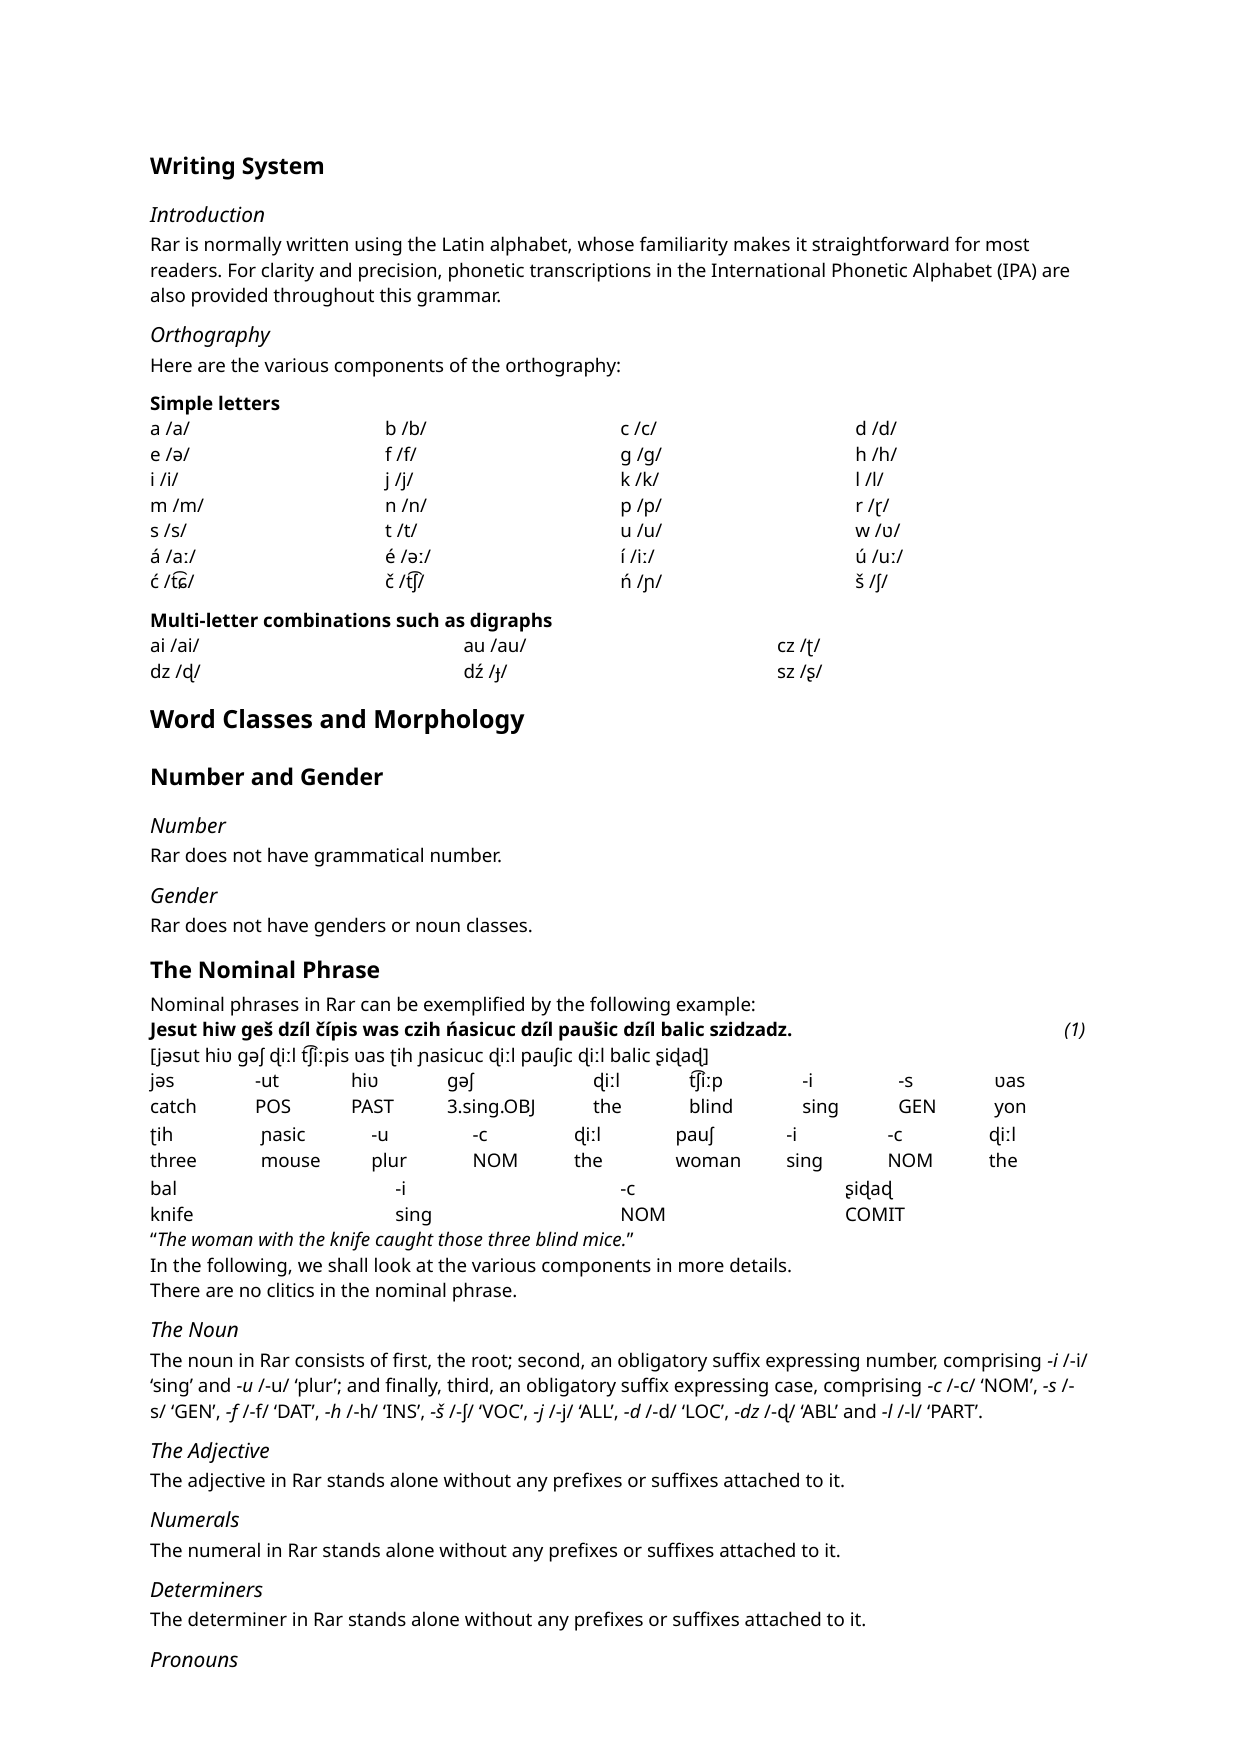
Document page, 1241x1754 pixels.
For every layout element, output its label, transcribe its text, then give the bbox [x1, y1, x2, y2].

table_cell e /ə/ [150, 441, 385, 467]
table_cell č /t͡ʃ/ [385, 569, 620, 594]
table_cell t /t/ [385, 518, 620, 543]
table_cell í /iː/ [620, 543, 855, 569]
table_cell three [150, 1147, 261, 1172]
subtitle Numerals [150, 1506, 1090, 1534]
table_header -i [802, 1068, 898, 1093]
table_header jəs [150, 1068, 255, 1093]
table_cell ú /uː/ [855, 543, 1090, 569]
table_cell dź /ɟ/ [463, 658, 777, 683]
subtitle Word Classes and Morphology [150, 702, 1090, 736]
table_cell mouse [261, 1147, 371, 1172]
table_cell š /ʃ/ [855, 569, 1090, 594]
table_header c /c/ [620, 416, 855, 441]
table_cell the [574, 1147, 675, 1172]
table_header ɲasic [261, 1121, 371, 1147]
table_cell u /u/ [620, 518, 855, 543]
table_header au /au/ [463, 633, 777, 658]
table_cell woman [675, 1147, 786, 1172]
table_cell l /l/ [855, 467, 1090, 492]
table_cell NOM [473, 1147, 574, 1172]
table_cell s /s/ [150, 518, 385, 543]
text Rar does not have genders or noun classes. [150, 912, 1090, 938]
table_cell sing [395, 1201, 620, 1226]
table_header ʂiɖaɖ [845, 1175, 1090, 1201]
table_cell plur [371, 1147, 472, 1172]
table_cell j /j/ [385, 467, 620, 492]
table_cell PAST [351, 1093, 447, 1119]
subtitle The Adjective [150, 1436, 1090, 1464]
table_header a /a/ [150, 416, 385, 441]
text Jesut hiw geš dzíl čípis was czih ńasicuc dzíl paušic dzíl balic szidzadz. (1) [150, 1017, 1090, 1042]
subtitle Gender [150, 881, 1090, 909]
subtitle Number [150, 811, 1090, 840]
table_cell catch [150, 1093, 255, 1119]
table_header -ut [255, 1068, 351, 1093]
table_cell knife [150, 1201, 395, 1226]
text There are no clitics in the nominal phrase. [150, 1277, 1090, 1303]
text Nominal phrases in Rar can be exemplified by the following example: [150, 991, 1090, 1017]
text Here are the various components of the orthography: [150, 352, 1090, 378]
text The numeral in Rar stands alone without any prefixes or suffixes attached to it. [150, 1537, 1090, 1563]
table_cell sing [786, 1147, 887, 1172]
table_cell ń /ɲ/ [620, 569, 855, 594]
text [jəsut hiʋ ɡəʃ ɖiːl t͡ʃiːpis ʋas ʈih ɲasicuc ɖiːl pauʃic ɖiːl balic ʂiɖaɖ] [150, 1042, 1090, 1068]
text Simple letters [150, 390, 1090, 416]
text The adjective in Rar stands alone without any prefixes or suffixes attached to it. [150, 1468, 1090, 1493]
table_header ʋas [994, 1068, 1090, 1093]
table_cell w /ʋ/ [855, 518, 1090, 543]
table_header -c [887, 1121, 989, 1147]
text The determiner in Rar stands alone without any prefixes or suffixes attached to it. [150, 1607, 1090, 1632]
table_header -s [898, 1068, 994, 1093]
subtitle The Noun [150, 1315, 1090, 1344]
table_cell i /i/ [150, 467, 385, 492]
table_cell ć /t͡ɕ/ [150, 569, 385, 594]
table_cell COMIT [845, 1201, 1090, 1226]
subtitle Writing System [150, 150, 1090, 181]
table_cell GEN [898, 1093, 994, 1119]
subtitle The Nominal Phrase [150, 953, 1090, 985]
table_cell sz /ʂ/ [777, 658, 1090, 683]
table_cell m /m/ [150, 492, 385, 518]
table_header pauʃ [675, 1121, 786, 1147]
table_cell POS [255, 1093, 351, 1119]
table_header hiʋ [351, 1068, 447, 1093]
table_header -c [473, 1121, 574, 1147]
table_cell g /ɡ/ [620, 441, 855, 467]
table_cell the [593, 1093, 689, 1119]
text The noun in Rar consists of first, the root; second, an obligatory suffix expressing number, comprising -i /-i/ ‘sing’ and -u /-u/ ‘plur’; and finally, third, an obligatory suffix expressing case, comprising -c /-c/ ‘NOM’, -s /-s/ ‘GEN’, -f /-f/ ‘DAT’, -h /-h/ ‘INS’, -š /-ʃ/ ‘VOC’, -j /-j/ ‘ALL’, -d /-d/ ‘LOC’, -dz /-ɖ/ ‘ABL’ and -l /-l/ ‘PART’. [150, 1347, 1090, 1423]
table_header cz /ʈ/ [777, 633, 1090, 658]
table_cell é /əː/ [385, 543, 620, 569]
table_header ai /ai/ [150, 633, 463, 658]
subtitle Pronouns [150, 1645, 1090, 1673]
table_cell blind [689, 1093, 802, 1119]
text Multi-letter combinations such as digraphs [150, 607, 1090, 632]
table_header bal [150, 1175, 395, 1201]
text “The woman with the knife caught those three blind mice.” [150, 1226, 1090, 1252]
table_header d /d/ [855, 416, 1090, 441]
subtitle Number and Gender [150, 761, 1090, 792]
table_cell dz /ɖ/ [150, 658, 463, 683]
subtitle Introduction [150, 200, 1090, 228]
table_cell the [989, 1147, 1090, 1172]
table_cell n /n/ [385, 492, 620, 518]
table_header t͡ʃiːp [689, 1068, 802, 1093]
table_cell yon [994, 1093, 1090, 1119]
table_header b /b/ [385, 416, 620, 441]
table_header ɡəʃ [447, 1068, 593, 1093]
table_header ɖiːl [593, 1068, 689, 1093]
table_cell 3.sing.OBJ [447, 1093, 593, 1119]
text Rar is normally written using the Latin alphabet, whose familiarity makes it straightforward for most readers. For clarity and precision, phonetic transcriptions in the International Phonetic Alphabet (IPA) are also provided throughout this grammar. [150, 232, 1090, 308]
table_cell NOM [887, 1147, 989, 1172]
subtitle Determiners [150, 1575, 1090, 1604]
text Rar does not have grammatical number. [150, 843, 1090, 868]
table_cell r /ɽ/ [855, 492, 1090, 518]
table_cell NOM [620, 1201, 845, 1226]
table_cell á /aː/ [150, 543, 385, 569]
text In the following, we shall look at the various components in more details. [150, 1252, 1090, 1277]
table_cell f /f/ [385, 441, 620, 467]
table_header ɖiːl [989, 1121, 1090, 1147]
table_cell sing [802, 1093, 898, 1119]
table_cell k /k/ [620, 467, 855, 492]
table_header -u [371, 1121, 472, 1147]
table_header -i [786, 1121, 887, 1147]
table_header ɖiːl [574, 1121, 675, 1147]
subtitle Orthography [150, 321, 1090, 349]
table_header ʈih [150, 1121, 261, 1147]
table_header -c [620, 1175, 845, 1201]
table_cell p /p/ [620, 492, 855, 518]
table_header -i [395, 1175, 620, 1201]
table_cell h /h/ [855, 441, 1090, 467]
